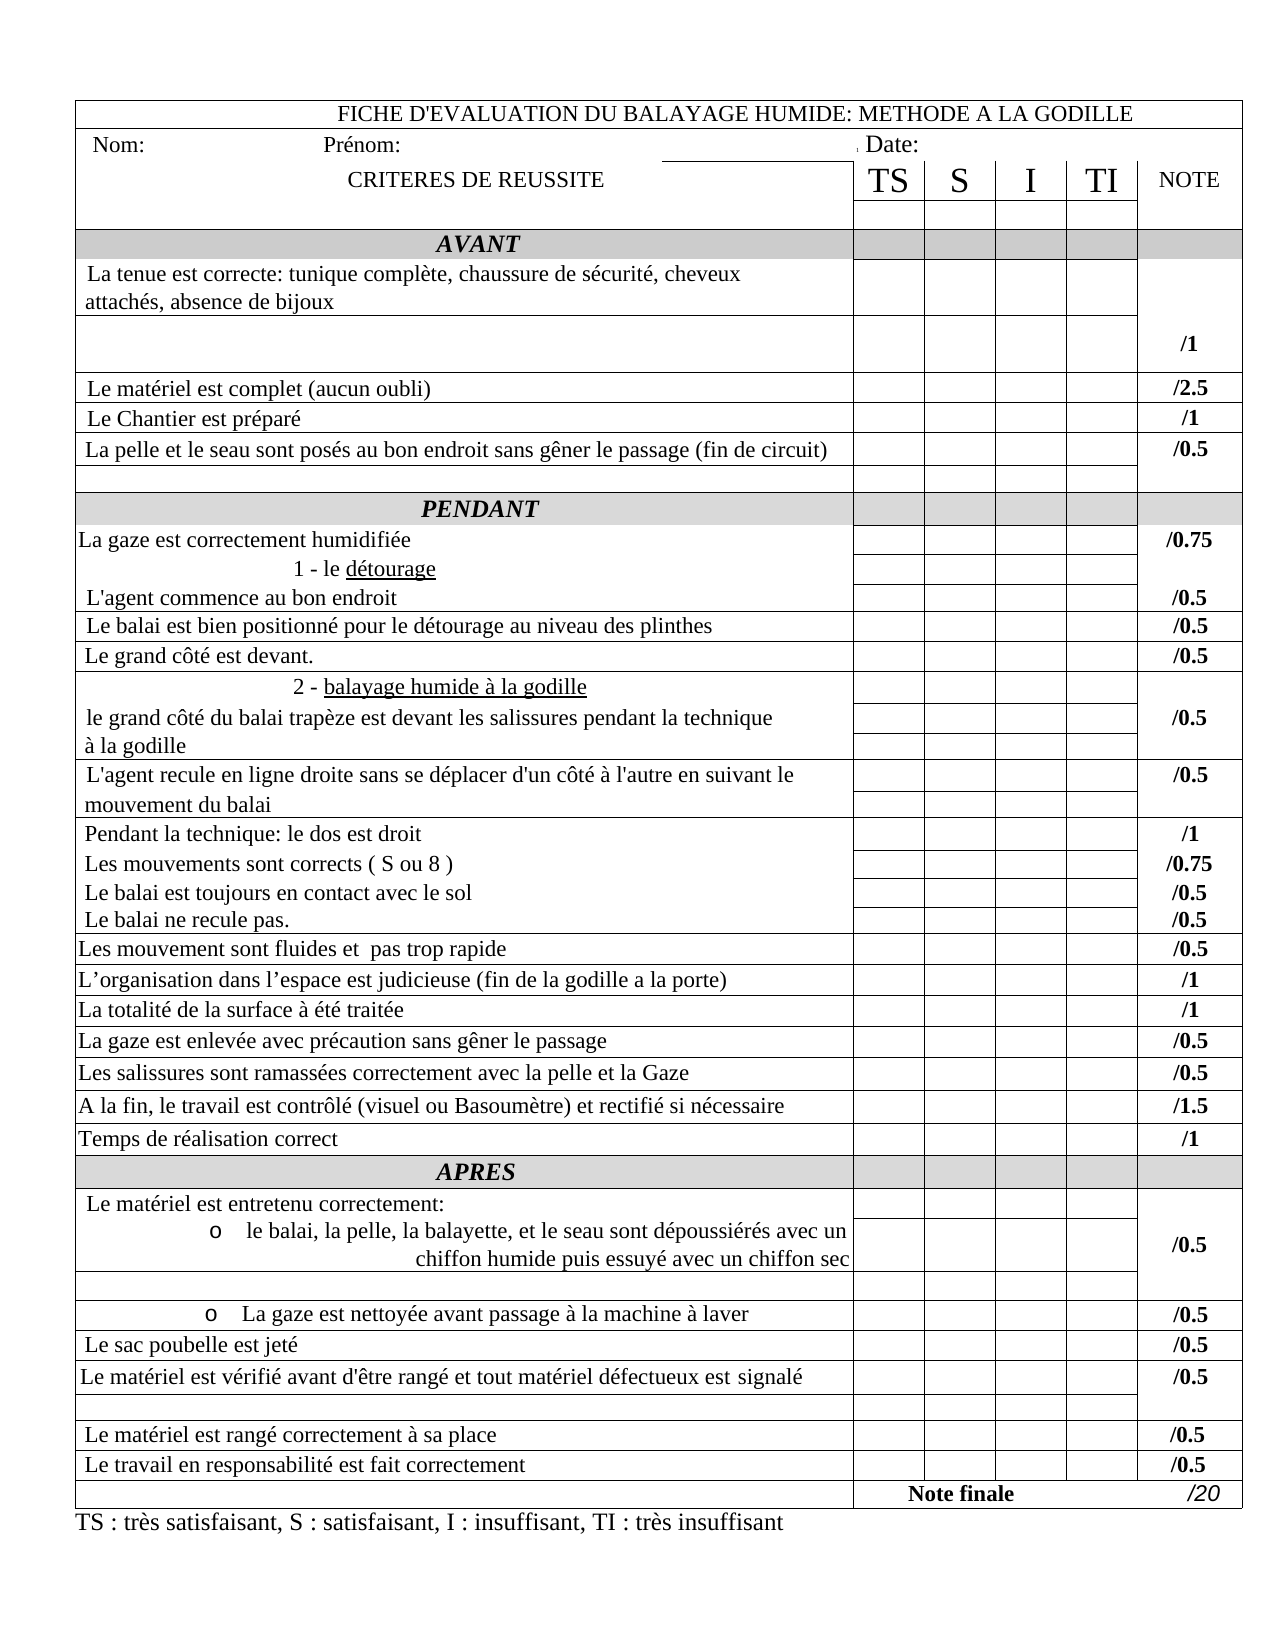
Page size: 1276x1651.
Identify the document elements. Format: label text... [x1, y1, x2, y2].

table_cell [996, 760, 1066, 791]
table_cell [213, 1481, 290, 1508]
table_cell /1.5 [1138, 1091, 1242, 1122]
table_cell [925, 433, 995, 465]
table_cell [996, 612, 1066, 641]
table_cell La totalité de la surface à été traitée [76, 996, 853, 1026]
table_cell Les salissures sont ramassées correctement avec la pelle et la Gaze [76, 1058, 853, 1089]
table_cell [1067, 1272, 1137, 1300]
table_cell [925, 1124, 995, 1155]
table_cell /1 [1138, 315, 1242, 372]
table_cell [290, 230, 415, 259]
table_cell /0.5 [1138, 1451, 1242, 1480]
table_header [1137, 101, 1242, 128]
table_cell PENDANT [415, 493, 662, 525]
table_cell [925, 908, 995, 933]
table_cell [76, 161, 155, 200]
table_cell [1067, 1091, 1137, 1122]
table_cell [925, 934, 995, 964]
table_cell [925, 818, 995, 849]
table_cell [1067, 642, 1137, 671]
table_header FICHE D'EVALUATION DU BALAYAGE HUMIDE: METHODE A LA GODILLE [155, 101, 1137, 128]
table_cell [925, 316, 995, 372]
table_cell [1138, 672, 1242, 703]
table_cell [1067, 734, 1137, 759]
table_cell Le travail en responsabilité est fait correctement [76, 1451, 853, 1480]
table_cell [996, 1301, 1066, 1330]
table_cell /2.5 [1138, 373, 1242, 402]
table_cell [854, 493, 924, 525]
table_cell [1067, 1124, 1137, 1155]
table_cell [1067, 704, 1137, 733]
table_cell [854, 879, 924, 907]
table_cell [1067, 1301, 1137, 1330]
table_cell [155, 672, 213, 703]
table_cell [1138, 1189, 1242, 1218]
table_cell [1067, 316, 1137, 372]
table_cell mouvement du balai [76, 791, 853, 817]
table_cell I [996, 161, 1066, 200]
table_cell [996, 1124, 1066, 1155]
table_cell [1067, 1361, 1137, 1393]
table_cell [290, 1156, 415, 1188]
table_cell [854, 818, 924, 849]
table_cell [1067, 672, 1137, 703]
table_cell [854, 1395, 924, 1420]
table_cell [925, 201, 995, 229]
table_cell [996, 965, 1066, 995]
table_cell [662, 493, 853, 525]
table_cell AVANT [415, 230, 662, 259]
table_cell [925, 996, 995, 1026]
table_cell [1067, 1219, 1137, 1271]
table_cell [1067, 1058, 1137, 1089]
table_cell [1138, 791, 1242, 817]
table_cell [996, 1331, 1066, 1360]
table_cell /0.5 [1138, 1421, 1242, 1450]
table_cell Le balai est toujours en contact avec le sol [76, 878, 853, 907]
table_cell [925, 1301, 995, 1330]
table_cell [155, 161, 213, 200]
table_cell [1138, 733, 1242, 759]
table_cell [415, 200, 662, 229]
table_cell [925, 1451, 995, 1480]
table_cell [854, 672, 924, 703]
table_cell [854, 433, 924, 465]
table_cell [854, 373, 924, 402]
table_cell [1067, 433, 1137, 465]
table_cell [290, 493, 415, 525]
table_cell [996, 555, 1066, 584]
table_cell Le matériel est complet (aucun oubli) [76, 373, 662, 402]
table_cell [854, 1331, 924, 1360]
table_cell [854, 1451, 924, 1480]
table_cell [854, 965, 924, 995]
table_cell TI [1067, 161, 1137, 200]
table_cell /20 [1137, 1481, 1242, 1508]
table_cell [662, 230, 853, 259]
table_cell [415, 584, 662, 611]
table_cell [662, 672, 853, 703]
table_cell [662, 1481, 853, 1508]
table_cell [854, 704, 924, 733]
table_cell [854, 908, 924, 933]
table_cell [1138, 200, 1242, 229]
table_cell [155, 493, 213, 525]
table_cell [854, 996, 924, 1026]
table_cell [925, 260, 995, 315]
table_cell [213, 493, 290, 525]
table_cell Le matériel est rangé correctement à sa place [76, 1421, 853, 1450]
table_cell [1067, 585, 1137, 611]
table_cell [854, 1058, 924, 1089]
table_cell CRITERES DE REUSSITE [290, 161, 662, 200]
table_cell [854, 934, 924, 964]
table_cell Le matériel est entretenu correctement: [76, 1189, 662, 1218]
table_cell [662, 1156, 853, 1188]
table_cell [76, 316, 853, 372]
table_cell [925, 373, 995, 402]
table_cell La gaze est correctement humidifiée [76, 525, 853, 554]
table_cell [925, 403, 995, 432]
table_cell La gaze est nettoyée avant passage à la machine à laver [76, 1301, 853, 1330]
table_cell [854, 1272, 924, 1300]
table_cell [76, 672, 155, 703]
table_cell [996, 704, 1066, 733]
table_cell Le grand côté est devant. [76, 642, 853, 671]
table_cell [213, 672, 290, 703]
table_cell [925, 1361, 995, 1393]
table_cell [854, 1091, 924, 1122]
table_cell La pelle et le seau sont posés au bon endroit sans gêner le passage (fin de circuit) [76, 433, 853, 465]
table_cell Temps de réalisation correct [76, 1124, 853, 1155]
table_cell [996, 493, 1066, 525]
table_cell [290, 1481, 415, 1508]
table_cell [854, 585, 924, 611]
table_cell [1067, 1331, 1137, 1360]
table_cell NOTE [1138, 161, 1242, 200]
table_cell [996, 373, 1066, 402]
table_cell /0.5 [1138, 584, 1242, 611]
table_cell APRES [415, 1156, 662, 1188]
table_cell [155, 200, 213, 229]
table_cell [1138, 259, 1242, 315]
table_cell [76, 1272, 853, 1300]
table_cell [1138, 493, 1242, 525]
table_cell [1067, 879, 1137, 907]
table_cell [1137, 129, 1242, 161]
table_cell [1067, 1451, 1137, 1480]
table_cell [854, 555, 924, 584]
table_cell /0.5 [1138, 1027, 1242, 1057]
table_cell [1067, 612, 1137, 641]
table_cell /1 [1138, 1124, 1242, 1155]
text TS : très satisfaisant, S : satisfaisant, I : insuffisant, TI : très insuffisant [75, 1509, 1239, 1536]
table_cell [854, 201, 924, 229]
table_cell [76, 493, 155, 525]
table_cell [1067, 908, 1137, 933]
table_cell [996, 1058, 1066, 1089]
table_cell [1067, 526, 1137, 554]
table_cell /0.5 [1138, 934, 1242, 964]
table_cell [1138, 465, 1242, 492]
table_cell [854, 1189, 924, 1218]
table_cell [925, 1156, 995, 1188]
table_cell [925, 493, 995, 525]
table_cell [925, 612, 995, 641]
table_cell [996, 642, 1066, 671]
table_cell [1067, 403, 1137, 432]
table_cell [76, 1395, 853, 1420]
table_cell [662, 162, 853, 200]
table_cell /0.5 [1138, 1361, 1242, 1393]
table_cell /0.75 [1138, 525, 1242, 554]
table_cell [854, 1361, 924, 1393]
table_cell [925, 851, 995, 877]
table_cell [996, 260, 1066, 315]
table_cell S [925, 161, 995, 200]
table_cell [925, 672, 995, 703]
table_cell le grand côté du balai trapèze est devant les salissures pendant la technique [76, 703, 853, 733]
table_cell [854, 1301, 924, 1330]
table_cell [925, 1395, 995, 1420]
table_cell [925, 704, 995, 733]
table_cell [996, 879, 1066, 907]
table_cell [1067, 1421, 1137, 1450]
table_cell [925, 466, 995, 492]
table_cell L'agent recule en ligne droite sans se déplacer d'un côté à l'autre en suivant le [76, 760, 853, 791]
table_cell [854, 612, 924, 641]
table_cell [925, 1421, 995, 1450]
table_cell [925, 879, 995, 907]
table_cell Note finale [854, 1481, 1137, 1508]
table_cell [1067, 555, 1137, 584]
table_cell [1138, 1156, 1242, 1188]
table_cell [996, 526, 1066, 554]
table_cell Nom: [76, 129, 155, 161]
table_cell Le Chantier est préparé [76, 403, 662, 432]
table_cell [1067, 818, 1137, 849]
table_cell [155, 554, 213, 584]
table_cell [996, 403, 1066, 432]
table_cell /0.5 [1138, 1218, 1242, 1271]
table_cell [1138, 230, 1242, 259]
table_cell Le sac poubelle est jeté [76, 1331, 853, 1360]
table_cell [1067, 934, 1137, 964]
table_cell [854, 316, 924, 372]
table_cell Les mouvements sont corrects ( S ou 8 ) [76, 850, 853, 877]
table_cell /1 [1138, 818, 1242, 849]
table_cell [1067, 1189, 1137, 1218]
table_cell [996, 1219, 1066, 1271]
table_cell [925, 642, 995, 671]
table_cell [854, 230, 924, 259]
table_cell /0.5 [1138, 878, 1242, 907]
table_cell [1067, 466, 1137, 492]
table_cell [213, 1156, 290, 1188]
table_cell /0.5 [1138, 703, 1242, 733]
table_cell [925, 555, 995, 584]
table_cell [1067, 851, 1137, 877]
table_cell [155, 129, 213, 161]
table_cell /0.5 [1138, 1331, 1242, 1360]
table_cell [854, 1219, 924, 1271]
table_cell [996, 433, 1066, 465]
table_cell [854, 260, 924, 315]
table_cell [854, 1027, 924, 1057]
table_cell [1067, 260, 1137, 315]
table_cell Pendant la technique: le dos est droit [76, 818, 853, 849]
table_cell [996, 792, 1066, 817]
table_cell [854, 734, 924, 759]
table_cell [996, 672, 1066, 703]
table_cell [925, 526, 995, 554]
table_cell [854, 403, 924, 432]
table_cell [213, 230, 290, 259]
table_cell La gaze est enlevée avec précaution sans gêner le passage [76, 1027, 853, 1057]
table_cell [854, 760, 924, 791]
table_cell [925, 1189, 995, 1218]
table_cell [925, 1091, 995, 1122]
table_cell La tenue est correcte: tunique complète, chaussure de sécurité, cheveux attachés, absence de bijoux [76, 259, 853, 315]
table_cell [1067, 493, 1137, 525]
table_cell le balai, la pelle, la balayette, et le seau sont dépoussiérés avec un chiffon humide puis essuyé avec un chiffon sec [76, 1218, 853, 1271]
table_cell [155, 230, 213, 259]
table_cell [1138, 1271, 1242, 1300]
table_cell [996, 851, 1066, 877]
table_cell [996, 585, 1066, 611]
table_cell [996, 1361, 1066, 1393]
table_cell [925, 1272, 995, 1300]
table_cell [662, 1189, 853, 1218]
table_cell [925, 585, 995, 611]
table_cell [925, 792, 995, 817]
table_cell [925, 1331, 995, 1360]
table_cell [76, 1481, 213, 1508]
table_cell [76, 1156, 155, 1188]
table_cell [996, 201, 1066, 229]
table_cell TS [854, 161, 924, 200]
table_cell [662, 403, 853, 432]
table_cell /1 [1138, 996, 1242, 1026]
table_cell [213, 554, 290, 584]
table_cell [662, 129, 853, 161]
table_cell /0.5 [1138, 433, 1242, 465]
table_cell [996, 1189, 1066, 1218]
table_cell [213, 200, 290, 229]
table_cell L'agent commence au bon endroit [76, 584, 415, 611]
table_cell [996, 1395, 1066, 1420]
table_cell [662, 584, 853, 611]
table_cell [1067, 996, 1137, 1026]
table_cell [996, 1421, 1066, 1450]
table_cell /0.5 [1138, 642, 1242, 671]
table_cell /1 [1138, 965, 1242, 995]
table_cell [1067, 201, 1137, 229]
table_cell [155, 1156, 213, 1188]
table_cell [1067, 230, 1137, 259]
table_cell [925, 1219, 995, 1271]
table_cell [213, 129, 290, 161]
table_cell [854, 1421, 924, 1450]
table_cell [996, 734, 1066, 759]
table_cell [1067, 1027, 1137, 1057]
table_cell [996, 908, 1066, 933]
table_cell [1067, 1395, 1137, 1420]
table_cell L’organisation dans l’espace est judicieuse (fin de la godille a la porte) [76, 965, 853, 995]
table_cell [1138, 554, 1242, 584]
table_cell [996, 230, 1066, 259]
table_cell Le balai ne recule pas. [76, 907, 853, 933]
table_cell [996, 996, 1066, 1026]
table_cell /0.75 [1138, 850, 1242, 877]
table_cell /0.5 [1138, 1058, 1242, 1089]
table_cell [854, 792, 924, 817]
table_cell [996, 818, 1066, 849]
table_cell [76, 554, 155, 584]
table_cell [996, 1156, 1066, 1188]
table_cell [662, 373, 853, 402]
table_cell /1 [1138, 403, 1242, 432]
table_cell [1067, 1156, 1137, 1188]
table_cell à la godille [76, 733, 853, 759]
table_cell [925, 760, 995, 791]
table_cell /0.5 [1138, 907, 1242, 933]
table_cell [996, 466, 1066, 492]
table_cell [662, 554, 853, 584]
table_cell [854, 1124, 924, 1155]
table_cell [662, 200, 853, 229]
table_cell A la fin, le travail est contrôlé (visuel ou Basoumètre) et rectifié si nécessaire [76, 1091, 853, 1122]
table_cell [76, 466, 853, 492]
table_cell [76, 230, 155, 259]
table_cell [213, 161, 290, 200]
table_cell Prénom: [290, 129, 415, 161]
table_cell [1138, 1394, 1242, 1420]
table_cell [854, 642, 924, 671]
table_cell [996, 1027, 1066, 1057]
table_cell [1067, 760, 1137, 791]
table_cell [1067, 792, 1137, 817]
table_cell [415, 129, 662, 161]
table_cell [996, 1091, 1066, 1122]
table_cell [1067, 373, 1137, 402]
table_cell /0.5 [1138, 1301, 1242, 1330]
table_cell [854, 466, 924, 492]
table_cell [854, 1156, 924, 1188]
table_cell 2 - balayage humide à la godille [290, 672, 662, 703]
table_cell [996, 316, 1066, 372]
table_cell Le balai est bien positionné pour le détourage au niveau des plinthes [76, 612, 853, 641]
table_cell [925, 1027, 995, 1057]
table_header [76, 101, 155, 128]
table_cell [76, 200, 155, 229]
table_cell [996, 1272, 1066, 1300]
table_cell 1 - le détourage [290, 554, 662, 584]
table_cell [854, 526, 924, 554]
table_cell /0.5 [1138, 760, 1242, 791]
table_cell [925, 230, 995, 259]
table_cell [925, 1058, 995, 1089]
table_cell Le matériel est vérifié avant d'être rangé et tout matériel défectueux est signalé [76, 1361, 853, 1393]
table_cell [925, 734, 995, 759]
table_cell Les mouvement sont fluides et pas trop rapide [76, 934, 853, 964]
table_cell [415, 1481, 662, 1508]
table_cell [925, 965, 995, 995]
table_cell [290, 200, 415, 229]
table_cell 1 Date: [853, 129, 1137, 161]
table_cell [1067, 965, 1137, 995]
table_cell [996, 1451, 1066, 1480]
table_cell [996, 934, 1066, 964]
table_cell [854, 851, 924, 877]
table_cell /0.5 [1138, 612, 1242, 641]
